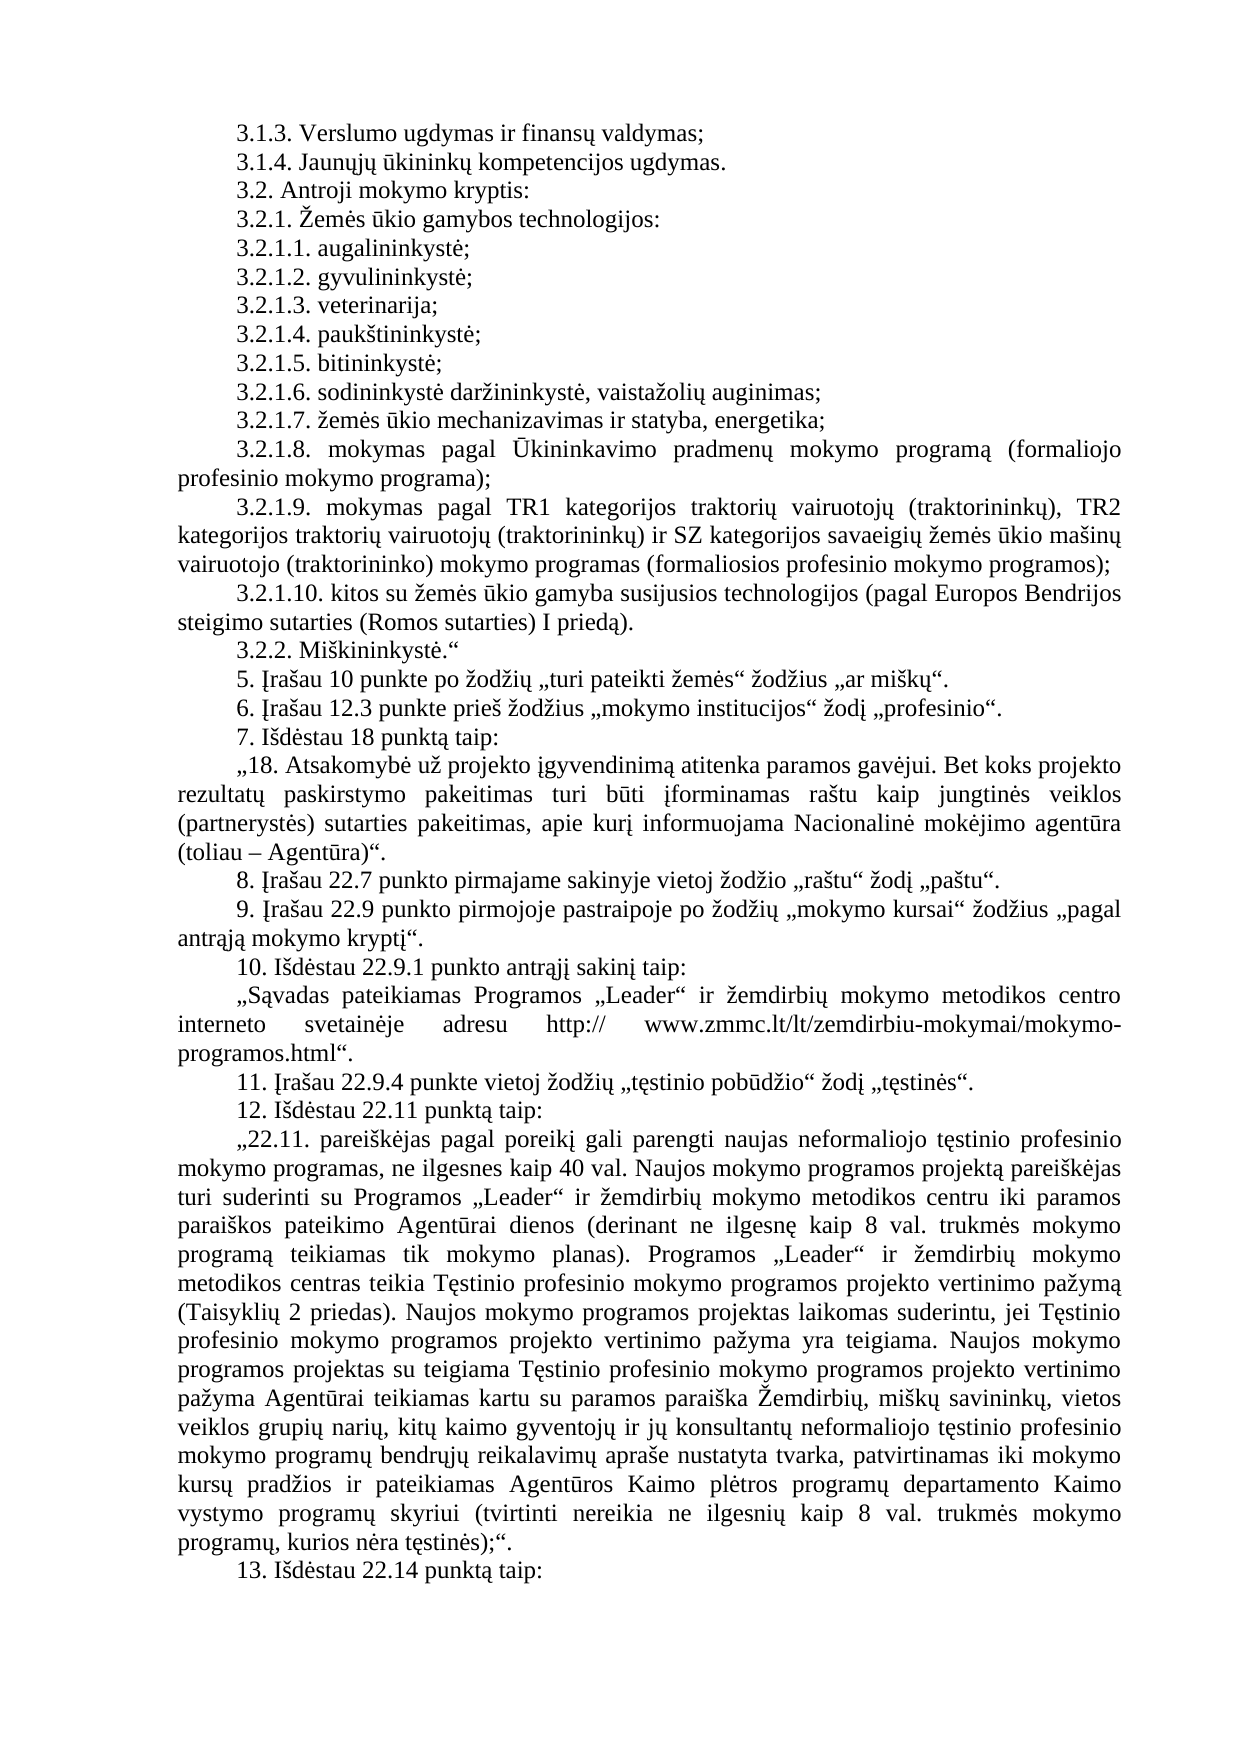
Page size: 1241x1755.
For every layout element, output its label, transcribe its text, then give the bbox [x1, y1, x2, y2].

text 3.1.3. Verslumo ugdymas ir finansų valdymas; [177, 118, 1122, 147]
text 3.1.4. Jaunųjų ūkininkų kompetencijos ugdymas. [177, 147, 1122, 176]
text 3.2.1.9. mokymas pagal TR1 kategorijos traktorių vairuotojų (traktorininkų), TR2 kategorijos traktorių vairuotojų (traktorininkų) ir SZ kategorijos savaeigių žemės ūkio mašinų vairuotojo (traktorininko) mokymo programas (formaliosios profesinio mokymo programos); [177, 492, 1122, 578]
text „18. Atsakomybė už projekto įgyvendinimą atitenka paramos gavėjui. Bet koks projekto rezultatų paskirstymo pakeitimas turi būti įforminamas raštu kaip jungtinės veiklos (partnerystės) sutarties pakeitimas, apie kurį informuojama Nacionalinė mokėjimo agentūra (toliau – Agentūra)“. [177, 751, 1122, 866]
text 11. Įrašau 22.9.4 punkte vietoj žodžių „tęstinio pobūdžio“ žodį „tęstinės“. [177, 1067, 1122, 1096]
text „22.11. pareiškėjas pagal poreikį gali parengti naujas neformaliojo tęstinio profesinio mokymo programas, ne ilgesnes kaip 40 val. Naujos mokymo programos projektą pareiškėjas turi suderinti su Programos „Leader“ ir žemdirbių mokymo metodikos centru iki paramos paraiškos pateikimo Agentūrai dienos (derinant ne ilgesnę kaip 8 val. trukmės mokymo programą teikiamas tik mokymo planas). Programos „Leader“ ir žemdirbių mokymo metodikos centras teikia Tęstinio profesinio mokymo programos projekto vertinimo pažymą (Taisyklių 2 priedas). Naujos mokymo programos projektas laikomas suderintu, jei Tęstinio profesinio mokymo programos projekto vertinimo pažyma yra teigiama. Naujos mokymo programos projektas su teigiama Tęstinio profesinio mokymo programos projekto vertinimo pažyma Agentūrai teikiamas kartu su paramos paraiška Žemdirbių, miškų savininkų, vietos veiklos grupių narių, kitų kaimo gyventojų ir jų konsultantų neformaliojo tęstinio profesinio mokymo programų bendrųjų reikalavimų apraše nustatyta tvarka, patvirtinamas iki mokymo kursų pradžios ir pateikiamas Agentūros Kaimo plėtros programų departamento Kaimo vystymo programų skyriui (tvirtinti nereikia ne ilgesnių kaip 8 val. trukmės mokymo programų, kurios nėra tęstinės);“. [177, 1124, 1122, 1556]
text 3.2.2. Miškininkystė.“ [177, 636, 1122, 664]
text 7. Išdėstau 18 punktą taip: [177, 722, 1122, 751]
text 3.2.1.6. sodininkystė daržininkystė, vaistažolių auginimas; [177, 377, 1122, 406]
text 3.2.1.8. mokymas pagal Ūkininkavimo pradmenų mokymo programą (formaliojo profesinio mokymo programa); [177, 434, 1122, 492]
text 3.2. Antroji mokymo kryptis: [177, 176, 1122, 204]
text 3.2.1. Žemės ūkio gamybos technologijos: [177, 204, 1122, 233]
text 9. Įrašau 22.9 punkto pirmojoje pastraipoje po žodžių „mokymo kursai“ žodžius „pagal antrąją mokymo kryptį“. [177, 894, 1122, 952]
text 10. Išdėstau 22.9.1 punkto antrąjį sakinį taip: [177, 952, 1122, 981]
text 3.2.1.10. kitos su žemės ūkio gamyba susijusios technologijos (pagal Europos Bendrijos steigimo sutarties (Romos sutarties) I priedą). [177, 578, 1122, 636]
text 3.2.1.5. bitininkystė; [177, 348, 1122, 377]
text 3.2.1.2. gyvulininkystė; [177, 262, 1122, 291]
text 3.2.1.3. veterinarija; [177, 291, 1122, 319]
text 5. Įrašau 10 punkte po žodžių „turi pateikti žemės“ žodžius „ar miškų“. [177, 664, 1122, 693]
text 3.2.1.1. augalininkystė; [177, 233, 1122, 262]
text 3.2.1.7. žemės ūkio mechanizavimas ir statyba, energetika; [177, 406, 1122, 434]
text 12. Išdėstau 22.11 punktą taip: [177, 1096, 1122, 1124]
text 8. Įrašau 22.7 punkto pirmajame sakinyje vietoj žodžio „raštu“ žodį „paštu“. [177, 866, 1122, 894]
text 3.2.1.4. paukštininkystė; [177, 319, 1122, 348]
text „Sąvadas pateikiamas Programos „Leader“ ir žemdirbių mokymo metodikos centro interneto svetainėje adresu http:// www.zmmc.lt/lt/zemdirbiu-mokymai/mokymo-programos.html“. [177, 981, 1122, 1067]
text 6. Įrašau 12.3 punkte prieš žodžius „mokymo institucijos“ žodį „profesinio“. [177, 693, 1122, 722]
text 13. Išdėstau 22.14 punktą taip: [177, 1556, 1122, 1584]
